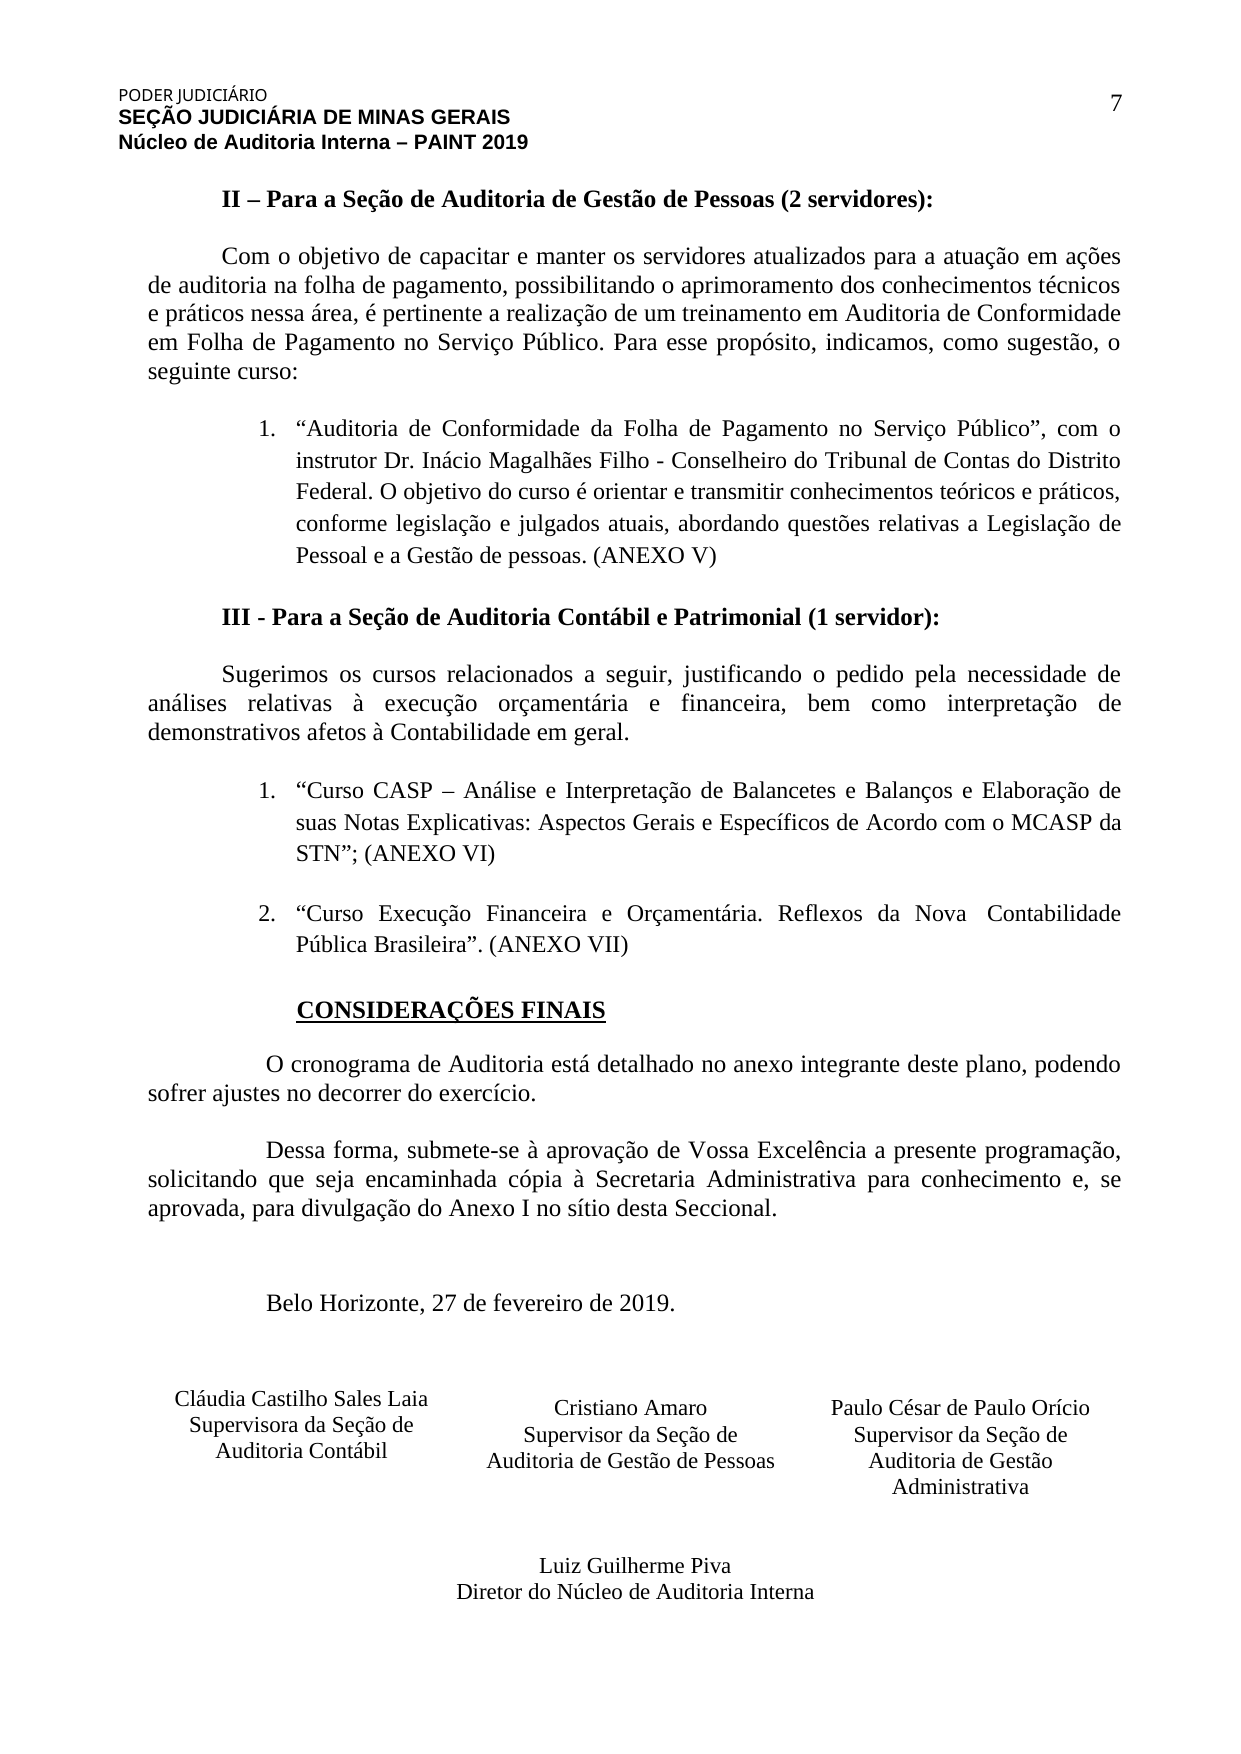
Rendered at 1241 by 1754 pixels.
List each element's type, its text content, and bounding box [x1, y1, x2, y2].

text Paulo César de Paulo Orício Supervisor da Seção de Auditoria de Gestão Administrativa [830, 1394, 1091, 1500]
text Dessa forma, submete-se à aprovação de Vossa Excelência a presente programação, solicitando que seja encaminhada cópia à Secretaria Administrativa para conhecimento e, se aprovada, para divulgação do Anexo I no sítio desta Seccional. [148, 1135, 1122, 1221]
subtitle - Para a Seção de Auditoria Contábil e Patrimonial (1 servidor): [221, 602, 1136, 631]
text Sugerimos os cursos relacionados a seguir, justificando o pedido pela necessidade de análises relativas à execução orçamentária e financeira, bem como interpretação de demonstrativos afetos à Contabilidade em geral. [148, 659, 1122, 746]
text Auditoria de Gestão de Pessoas [484, 1447, 777, 1473]
text Cristiano Amaro Supervisor da Seção de [523, 1394, 738, 1447]
list “Curso CASP – Análise e Interpretação de Balancetes e Balanços e Elaboração de suas Notas Explicativas: Aspectos Gerais e Específicos de Acordo com o MCASP da STN”; (ANEXO VI) [258, 775, 1123, 867]
text Belo Horizonte, 27 de fevereiro de 2019. [266, 1288, 1136, 1316]
text O cronograma de Auditoria está detalhado no anexo integrante deste plano, podendo sofrer ajustes no decorrer do exercício. [148, 1049, 1122, 1106]
list “Curso Execução Financeira e Orçamentária. Reflexos da Nova Contabilidade Pública Brasileira”. (ANEXO VII) [258, 898, 1122, 958]
text CONSIDERAÇÕES FINAIS [296, 996, 1136, 1024]
text Cláudia Castilho Sales Laia Supervisora da Seção de Auditoria Contábil [174, 1385, 428, 1464]
list “Auditoria de Conformidade da Folha de Pagamento no Serviço Público”, com o instrutor Dr. Inácio Magalhães Filho - Conselheiro do Tribunal de Contas do Distrito Federal. O objetivo do curso é orientar e transmitir conhecimentos teóricos e práticos, conforme legislação e julgados atuais, abordando questões relativas a Legislação de Pessoal e a Gestão de pessoas. (ANEXO V) [258, 414, 1122, 568]
text Com o objetivo de capacitar e manter os servidores atualizados para a atuação em ações de auditoria na folha de pagamento, possibilitando o aprimoramento dos conhecimentos técnicos e práticos nessa área, é pertinente a realização de um treinamento em Auditoria de Conformidade em Folha de Pagamento no Serviço Público. Para esse propósito, indicamos, como sugestão, o seguinte curso: [148, 241, 1122, 385]
text Luiz Guilherme Piva [281, 1553, 989, 1579]
subtitle – Para a Seção de Auditoria de Gestão de Pessoas (2 servidores): [221, 184, 1136, 213]
text Diretor do Núcleo de Auditoria Interna [281, 1579, 989, 1605]
